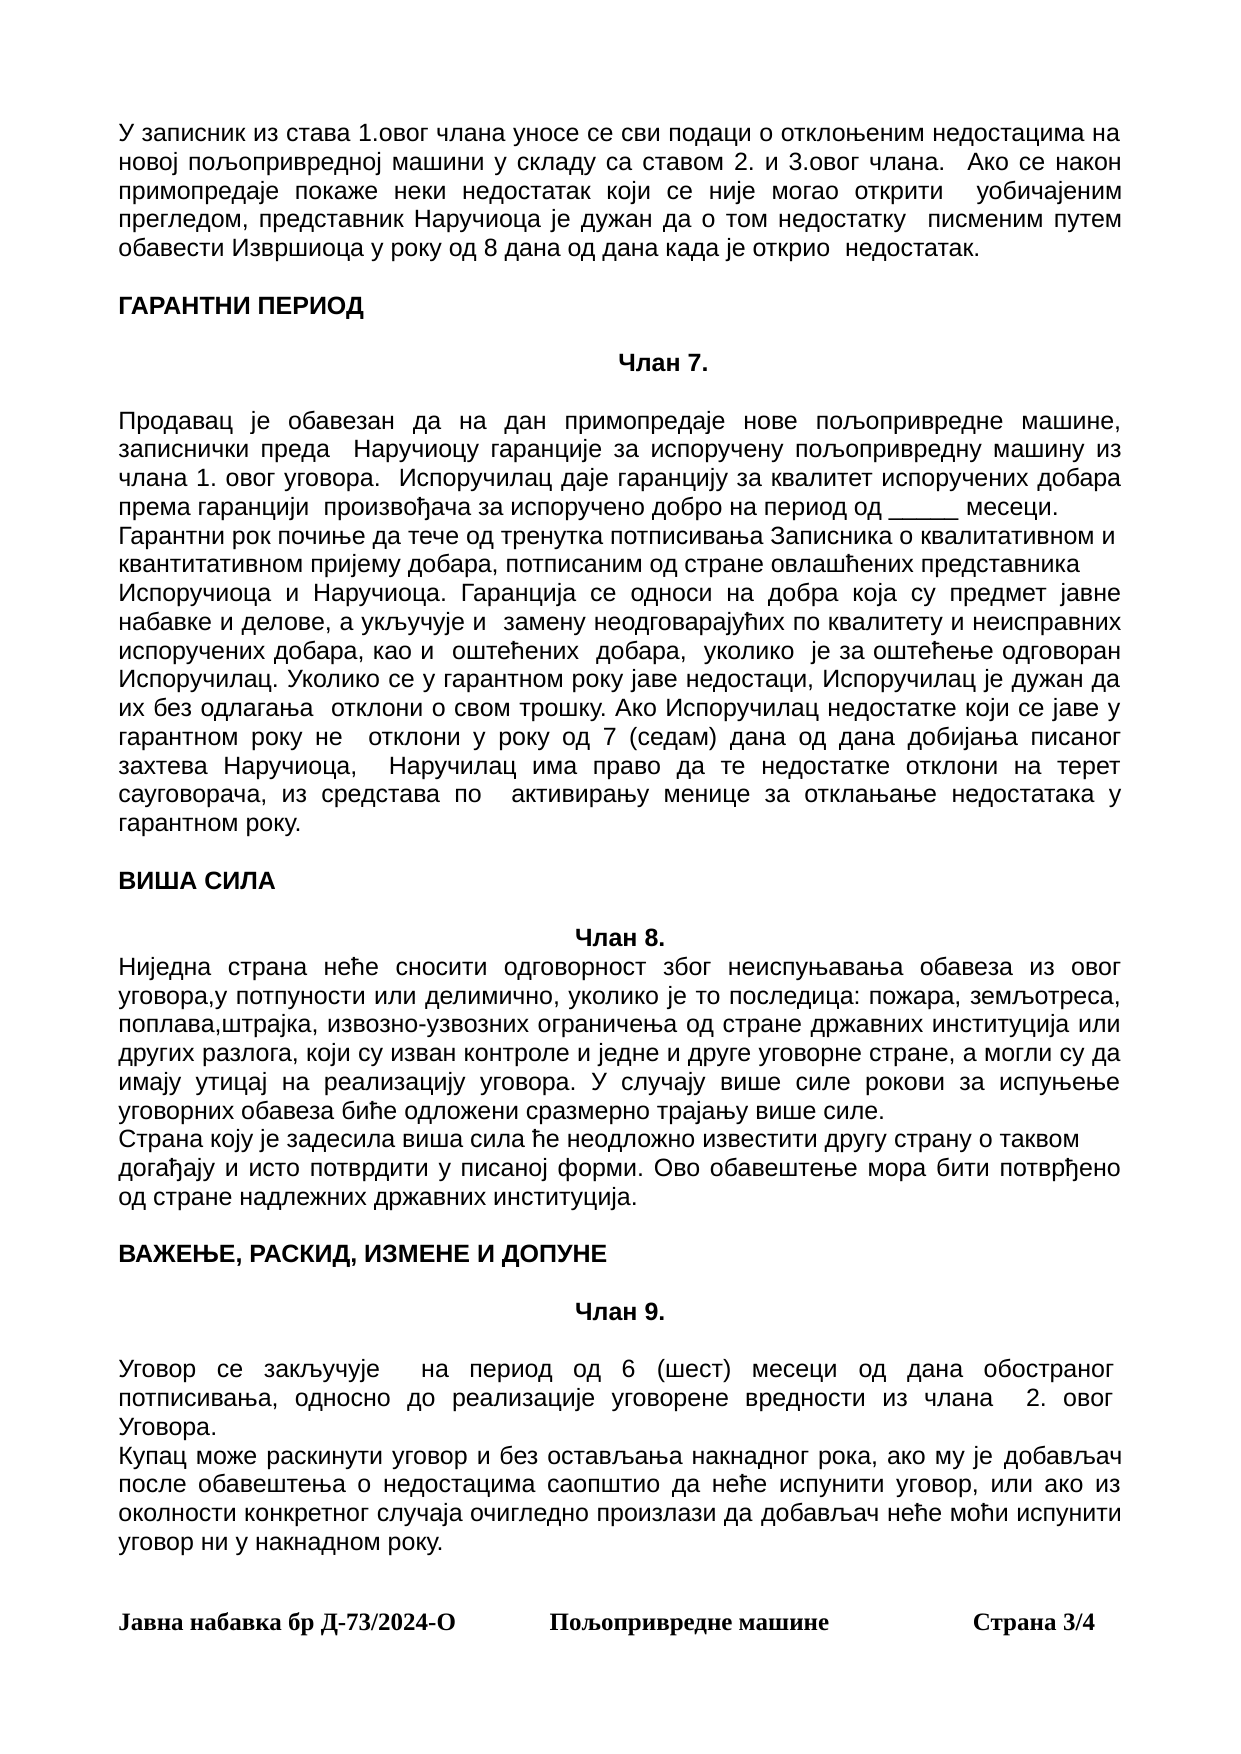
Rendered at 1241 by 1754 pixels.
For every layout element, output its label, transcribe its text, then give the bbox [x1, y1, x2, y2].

text Продавац је обавезан да на дан примопредаје нове пољопривредне машине, записнички преда Наручиоцу гаранције за испоручену пољопривредну машину из члана 1. овог уговора. Испоручилац даје гаранцију за квалитет испоручених добара према гаранцији произвођача за испоручено добро на период од _____ месеци. [118, 406, 1122, 521]
text Купац може раскинути уговор и без остављања накнадног рока, ако му је добављач после обавештења о недостацима саопштио да неће испунити уговор, или ако из околности конкретног случаја очигледно произлази да добављач неће моћи испунити уговор ни у накнадном року. [118, 1441, 1122, 1556]
text Члан 8. [118, 923, 1122, 952]
text ГАРАНТНИ ПЕРИОД [118, 291, 1122, 319]
text Страна коју је задесила виша сила ће неодложно известити другу страну о таквом [118, 1124, 1122, 1153]
text Уговор се закључује на период од 6 (шест) месеци од дана обостраног потписивања, односно до реализације уговорене вредности из члана 2. овог Уговора. [118, 1354, 1114, 1441]
text Члан 7. [118, 348, 1122, 377]
text У записник из става 1.овог члана уносе се сви подаци о отклоњеним недостацима на новој пољопривредној машини у складу са ставом 2. и 3.овог члана. Ако се након примопредаје покаже неки недостатак који се није могао открити уобичајеним прегледом, представник Наручиоца је дужан да о том недостатку писменим путем обавести Извршиоца у року од 8 дана од дана када је открио недостатак. [118, 118, 1122, 262]
text Ниједна страна неће сносити одговорност због неиспуњавања обавеза из овог уговора,у потпуности или делимично, уколико је то последица: пожара, земљотреса, поплава,штрајка, извозно-узвозних ограничења од стране државних институција или других разлога, који су изван контроле и једне и друге уговорне стране, а могли су да имају утицај на реализацију уговора. У случају више силе рокови за испуњење уговорних обавеза биће одложени сразмерно трајању више силе. [118, 952, 1122, 1124]
text квантитативном пријему добара, потписаним од стране овлашћених представника [118, 549, 1122, 578]
text ВАЖЕЊЕ, РАСКИД, ИЗМЕНЕ И ДОПУНЕ [118, 1239, 1122, 1268]
text Гарантни рок почиње да тече од тренутка потписивања Записника о квалитативном и [118, 521, 1122, 549]
text Члан 9. [118, 1297, 1122, 1326]
text догађају и исто потврдити у писаној форми. Ово обавештење мора бити потврђено од стране надлежних државних институција. [118, 1153, 1122, 1211]
text Испоручиоца и Наручиоца. Гаранција се односи на добра која су предмет јавне набавке и делове, a укључује и замену неодговарајућих по квалитету и неисправних испоручених добара, као и оштећених добара, уколико је за оштећење одговоран Испоручилац. Уколико се у гарантном року јаве недостаци, Испоручилац је дужан да их без одлагања отклони о свом трошку. Ако Испоручилац недостатке који се јаве у гарантном року не отклони у року од 7 (седам) дана од дана добијања писаног захтева Наручиоца, Наручилац има право да те недостатке отклони на терет сауговорача, из средстава по активирању менице за отклањање недостатака у гарантном року. [118, 578, 1122, 837]
text ВИША СИЛА [118, 866, 1122, 894]
